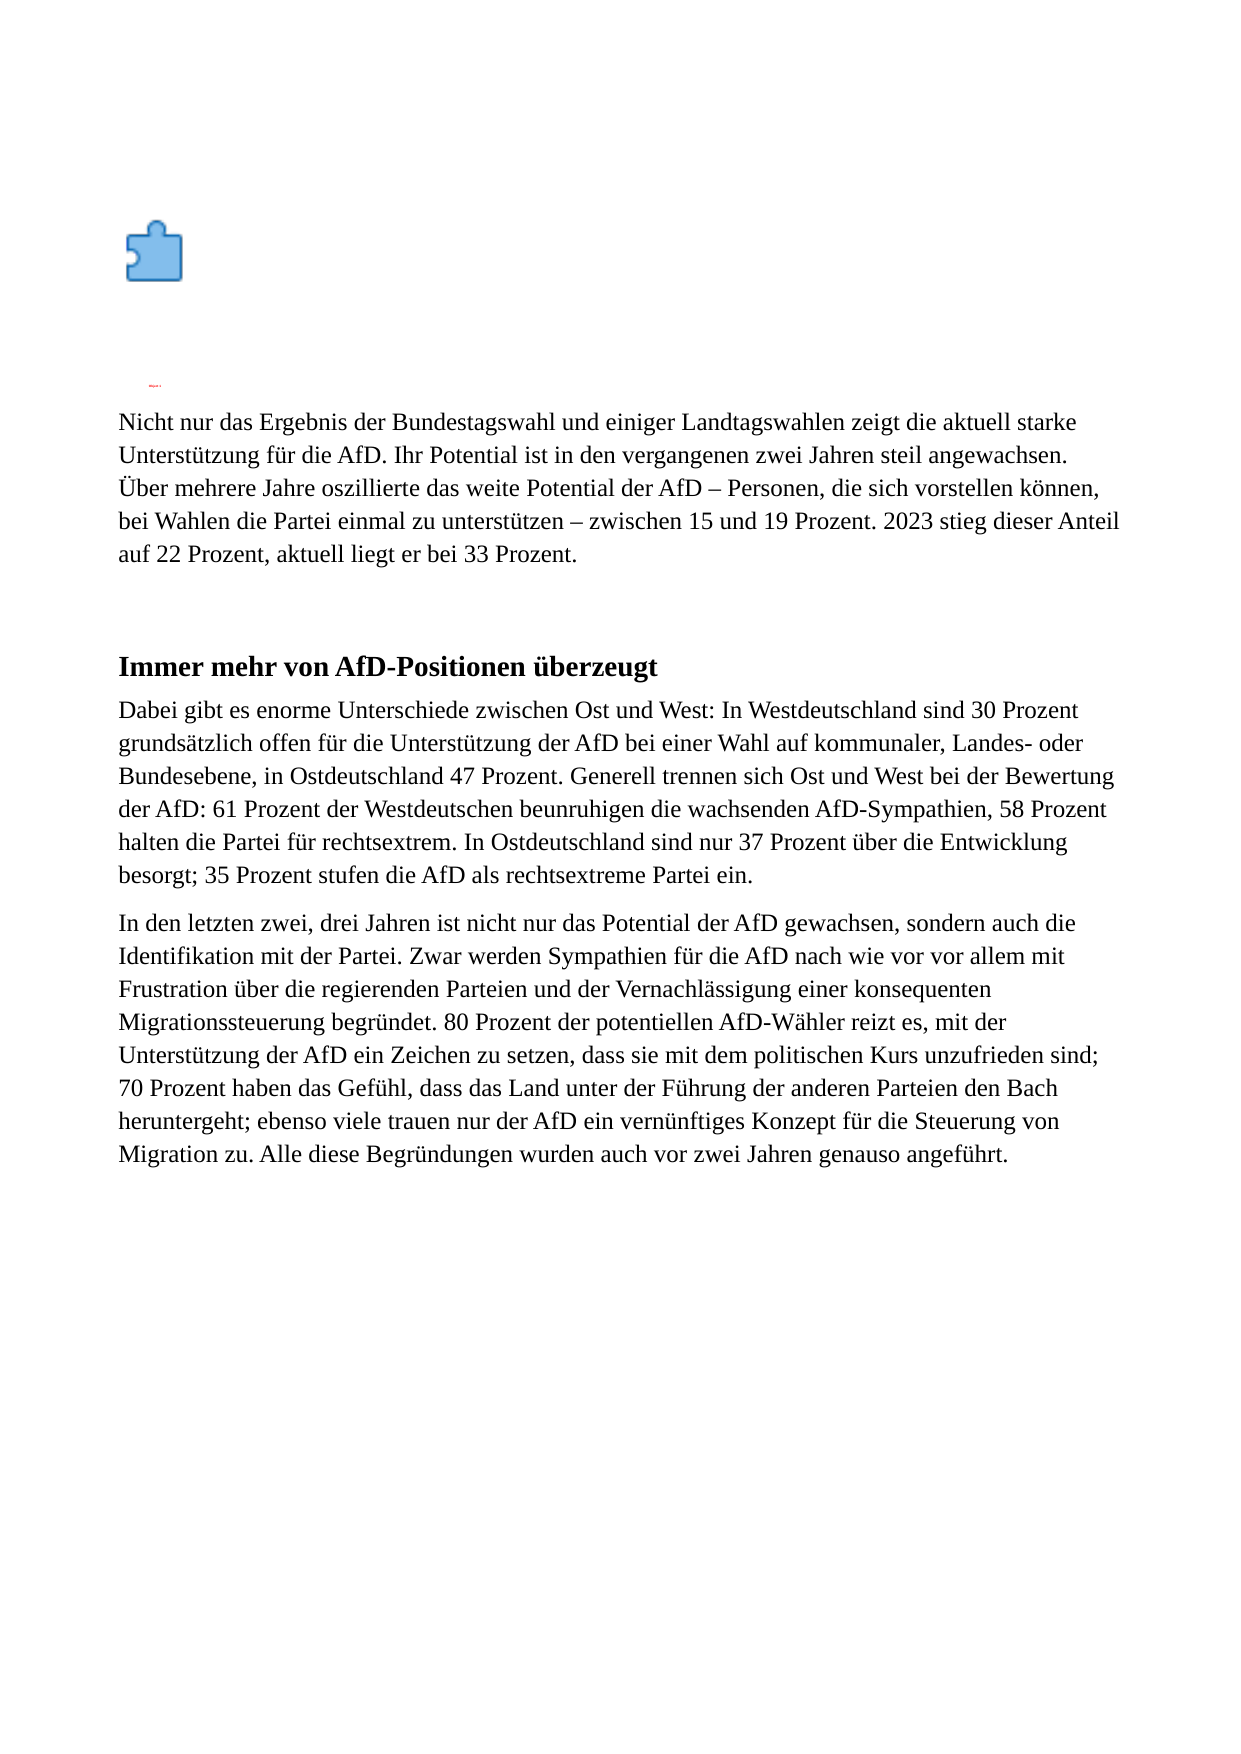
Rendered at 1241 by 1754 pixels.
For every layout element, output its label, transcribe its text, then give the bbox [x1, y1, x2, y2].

text Dabei gibt es enorme Unterschiede zwischen Ost und West: In Westdeutschland sind 30 Prozent grundsätzlich offen für die Unterstützung der AfD bei einer Wahl auf kommunaler, Landes- oder Bundesebene, in Ostdeutschland 47 Prozent. Generell trennen sich Ost und West bei der Bewertung der AfD: 61 Prozent der Westdeutschen beunruhigen die wachsenden AfD-Sympathien, 58 Prozent halten die Partei für rechtsextrem. In Ostdeutschland sind nur 37 Prozent über die Entwicklung besorgt; 35 Prozent stufen die AfD als rechtsextreme Partei ein. [118, 695, 1122, 889]
text In den letzten zwei, drei Jahren ist nicht nur das Potential der AfD gewachsen, sondern auch die Identifikation mit der Partei. Zwar werden Sympathien für die AfD nach wie vor vor allem mit Frustration über die regierenden Parteien und der Vernachlässigung einer konsequenten Migrationssteuerung begründet. 80 Prozent der potentiellen AfD-Wähler reizt es, mit der Unterstützung der AfD ein Zeichen zu setzen, dass sie mit dem politischen Kurs unzufrieden sind; 70 Prozent haben das Gefühl, dass das Land unter der Führung der anderen Parteien den Bach heruntergeht; ebenso viele trauen nur der AfD ein vernünftiges Konzept für die Steuerung von Migration zu. Alle diese Begründungen wurden auch vor zwei Jahren genauso angeführt. [118, 908, 1122, 1168]
text Nicht nur das Ergebnis der Bundestagswahl und einiger Landtagswahlen zeigt die aktuell starke Unterstützung für die AfD. Ihr Potential ist in den vergangenen zwei Jahren steil angewachsen. Über mehrere Jahre oszillierte das weite Potential der AfD – Personen, die sich vorstellen können, bei Wahlen die Partei einmal zu unterstützen – zwischen 15 und 19 Prozent. 2023 stieg dieser Anteil auf 22 Prozent, aktuell liegt er bei 33 Prozent. [118, 407, 1122, 568]
subtitle Immer mehr von AfD-Positionen überzeugt [118, 649, 1122, 683]
